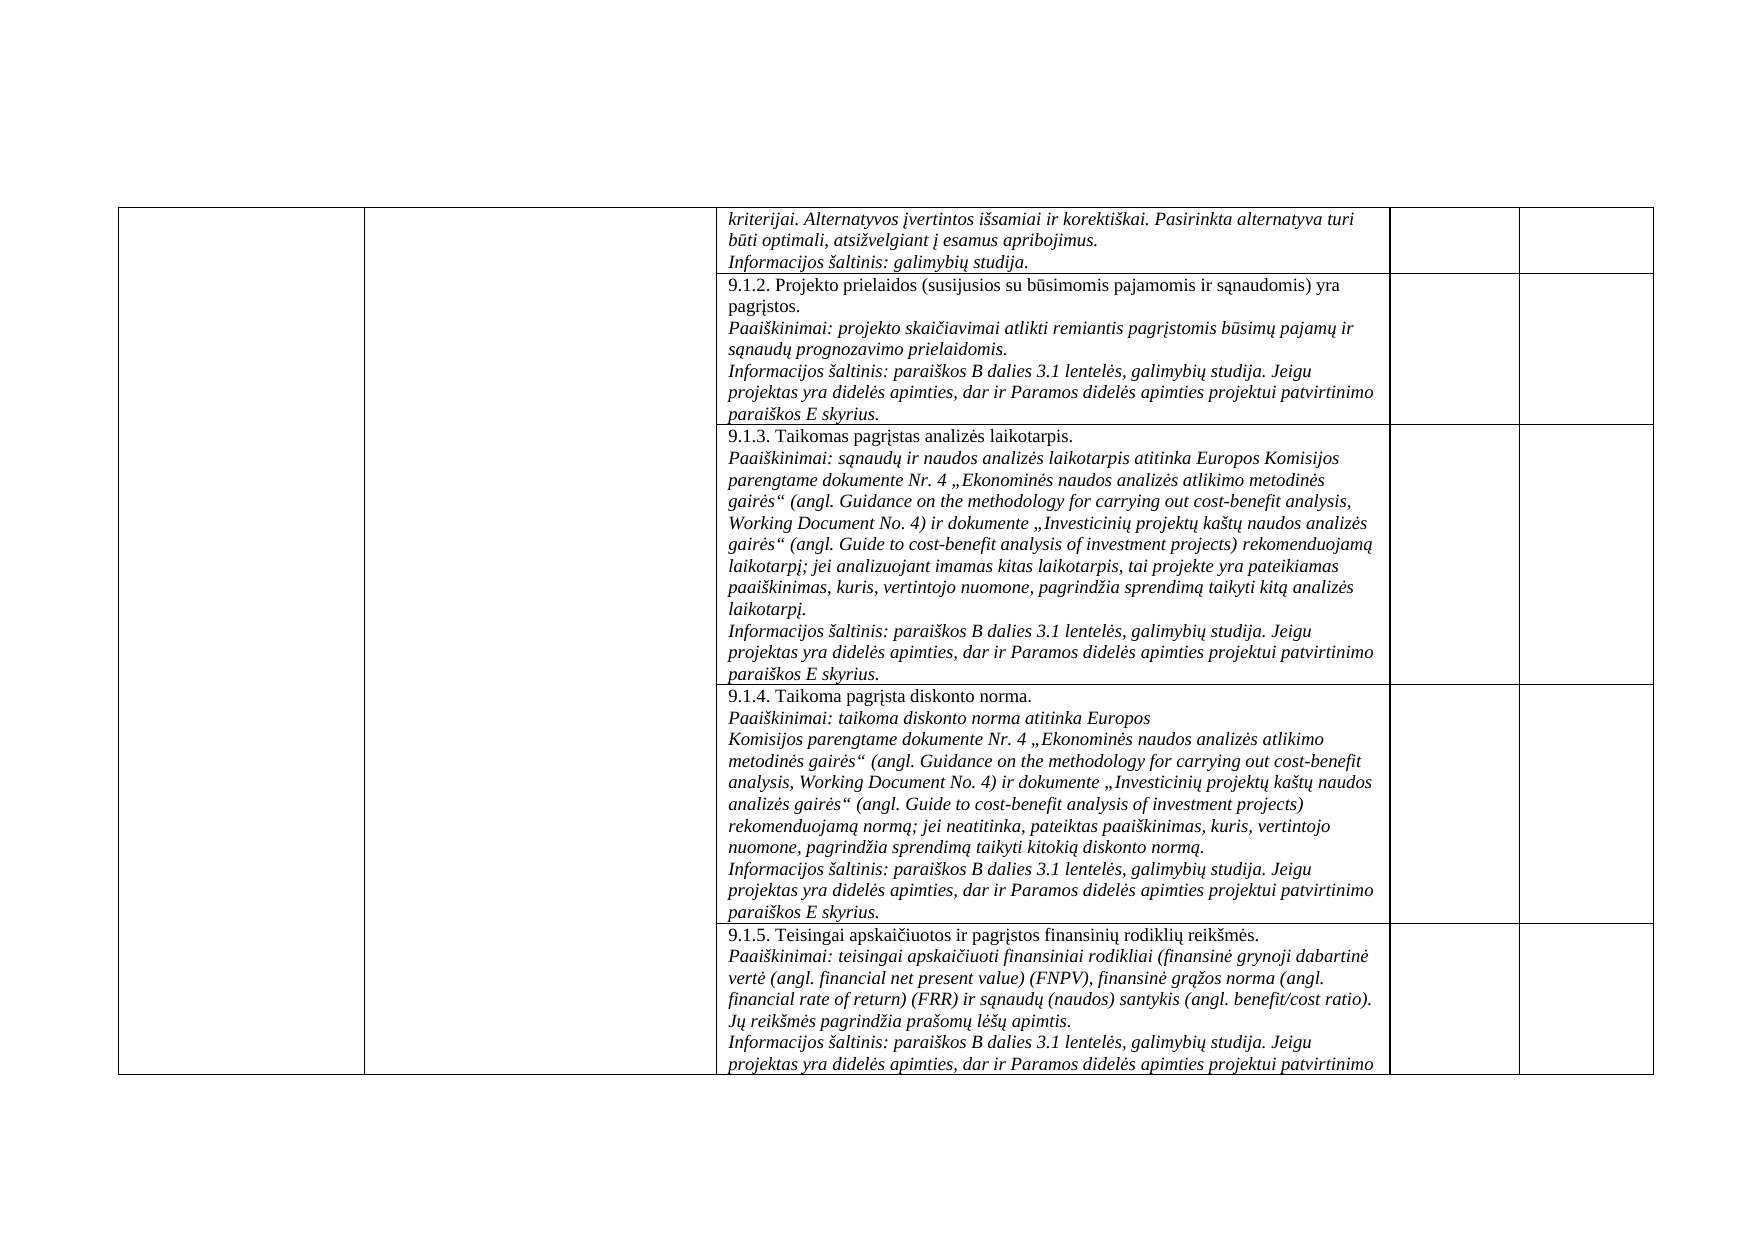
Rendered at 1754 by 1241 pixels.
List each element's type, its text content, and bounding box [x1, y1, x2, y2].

table_cell 9.1.4. Taikoma pagrįsta diskonto norma. Paaiškinimai: taikoma diskonto norma atitinka Europos Komisijos parengtame dokumente Nr. 4 „Ekonominės naudos analizės atlikimo metodinės gairės“ (angl. Guidance on the methodology for carrying out cost-benefit analysis, Working Document No. 4) ir dokumente „Investicinių projektų kaštų naudos analizės gairės“ (angl. Guide to cost-benefit analysis of investment projects) rekomenduojamą normą; jei neatitinka, pateiktas paaiškinimas, kuris, vertintojo nuomone, pagrindžia sprendimą taikyti kitokią diskonto normą. Informacijos šaltinis: paraiškos B dalies 3.1 lentelės, galimybių studija. Jeigu projektas yra didelės apimties, dar ir Paramos didelės apimties projektui patvirtinimo paraiškos E skyrius. [717, 685, 1389, 922]
table_cell [1391, 924, 1519, 1074]
table_cell 9.1.5. Teisingai apskaičiuotos ir pagrįstos finansinių rodiklių reikšmės. Paaiškinimai: teisingai apskaičiuoti finansiniai rodikliai (finansinė grynoji dabartinė vertė (angl. financial net present value) (FNPV), finansinė grąžos norma (angl. financial rate of return) (FRR) ir sąnaudų (naudos) santykis (angl. benefit/cost ratio). Jų reikšmės pagrindžia prašomų lėšų apimtis. Informacijos šaltinis: paraiškos B dalies 3.1 lentelės, galimybių studija. Jeigu projektas yra didelės apimties, dar ir Paramos didelės apimties projektui patvirtinimo [717, 924, 1389, 1074]
table_cell [365, 208, 716, 1074]
table_cell [1520, 208, 1653, 272]
table_cell [1391, 425, 1519, 684]
table_cell [1520, 425, 1653, 684]
table_cell [1520, 685, 1653, 922]
table_cell [1520, 924, 1653, 1074]
table_cell [119, 208, 364, 1074]
table_cell [1391, 274, 1519, 424]
table_cell 9.1.3. Taikomas pagrįstas analizės laikotarpis. Paaiškinimai: sąnaudų ir naudos analizės laikotarpis atitinka Europos Komisijos parengtame dokumente Nr. 4 „Ekonominės naudos analizės atlikimo metodinės gairės“ (angl. Guidance on the methodology for carrying out cost-benefit analysis, Working Document No. 4) ir dokumente „Investicinių projektų kaštų naudos analizės gairės“ (angl. Guide to cost-benefit analysis of investment projects) rekomenduojamą laikotarpį; jei analizuojant imamas kitas laikotarpis, tai projekte yra pateikiamas paaiškinimas, kuris, vertintojo nuomone, pagrindžia sprendimą taikyti kitą analizės laikotarpį. Informacijos šaltinis: paraiškos B dalies 3.1 lentelės, galimybių studija. Jeigu projektas yra didelės apimties, dar ir Paramos didelės apimties projektui patvirtinimo paraiškos E skyrius. [717, 425, 1389, 684]
table_cell 9.1.2. Projekto prielaidos (susijusios su būsimomis pajamomis ir sąnaudomis) yra pagrįstos. Paaiškinimai: projekto skaičiavimai atlikti remiantis pagrįstomis būsimų pajamų ir sąnaudų prognozavimo prielaidomis. Informacijos šaltinis: paraiškos B dalies 3.1 lentelės, galimybių studija. Jeigu projektas yra didelės apimties, dar ir Paramos didelės apimties projektui patvirtinimo paraiškos E skyrius. [717, 274, 1389, 424]
table_cell [1520, 274, 1653, 424]
table_cell [1391, 208, 1519, 272]
table_cell kriterijai. Alternatyvos įvertintos išsamiai ir korektiškai. Pasirinkta alternatyva turi būti optimali, atsižvelgiant į esamus apribojimus. Informacijos šaltinis: galimybių studija. [717, 208, 1389, 272]
table_cell [1391, 685, 1519, 922]
